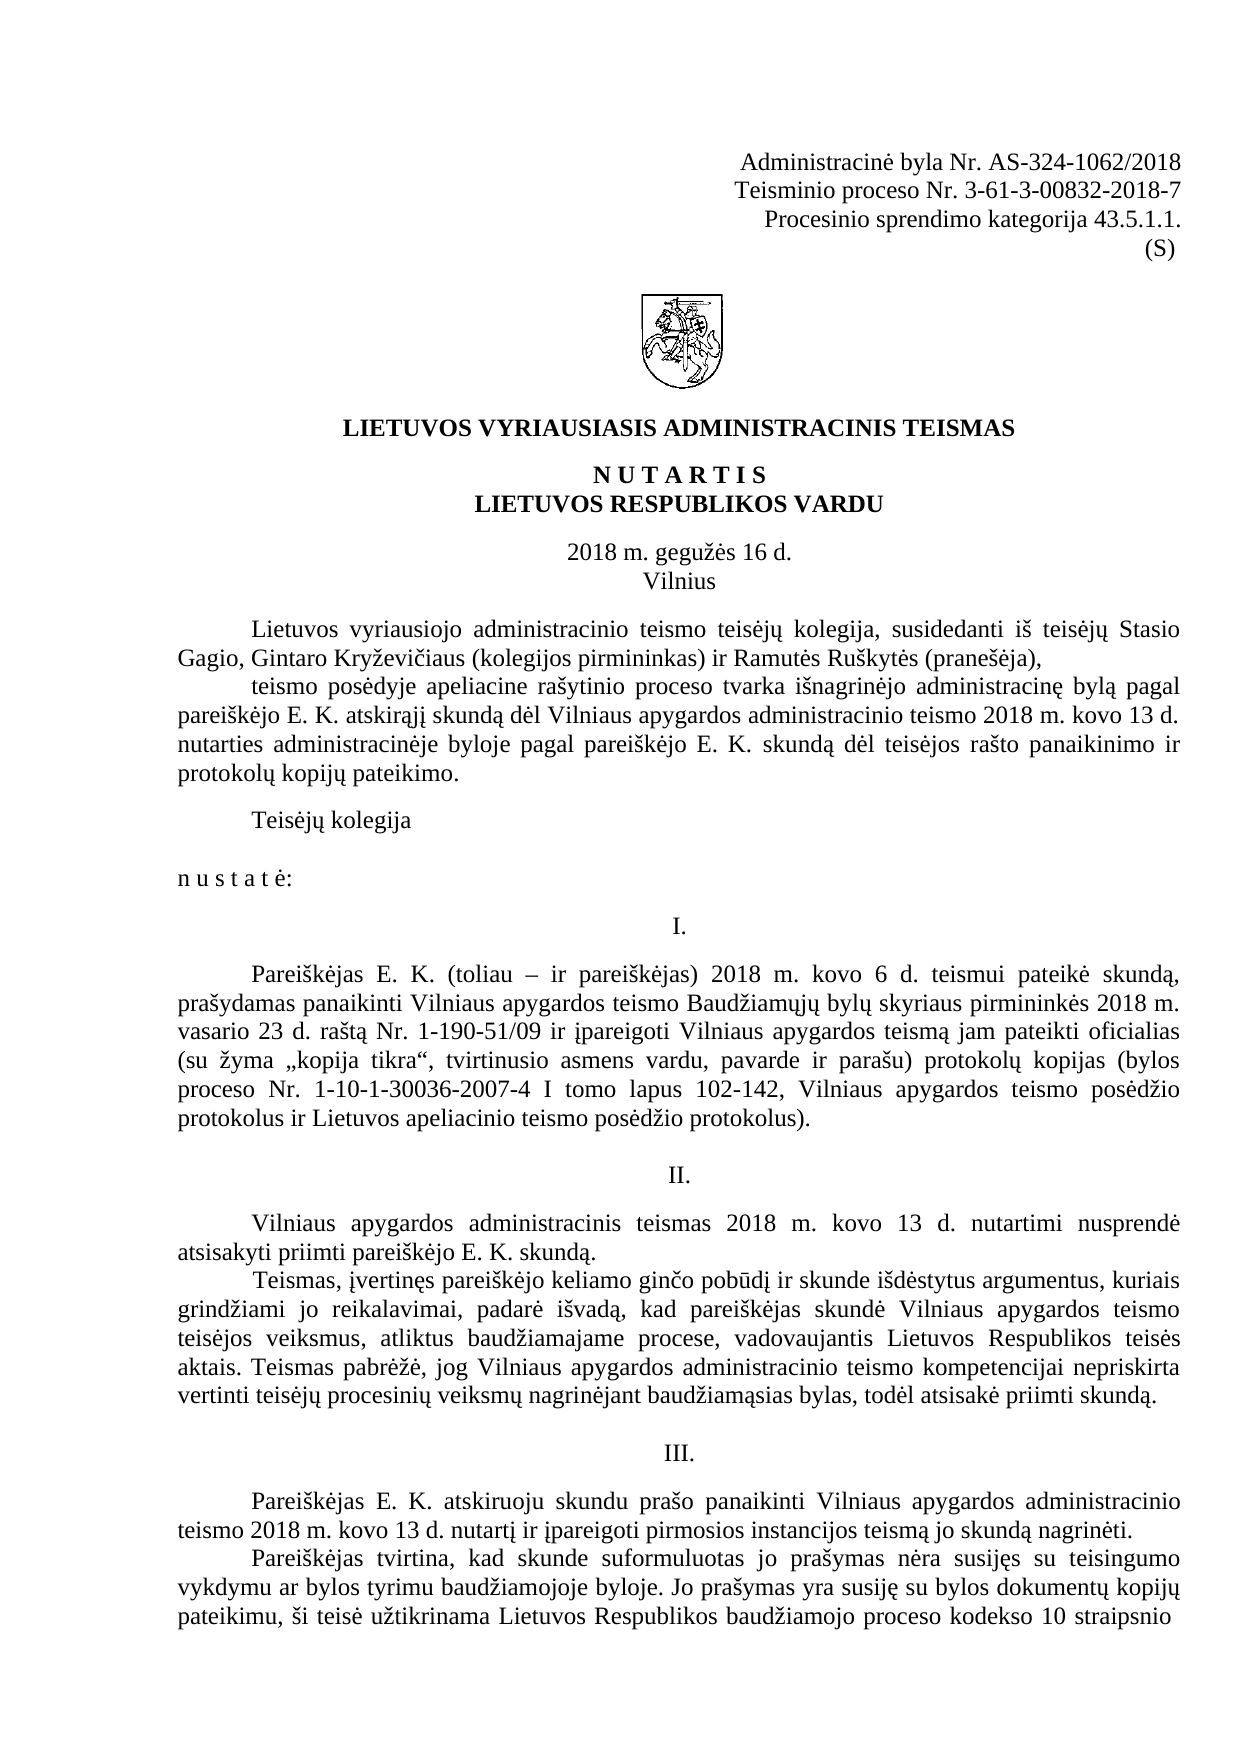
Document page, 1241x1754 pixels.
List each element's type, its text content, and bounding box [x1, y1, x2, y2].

text III. [177, 1438, 1181, 1467]
text (S) [177, 233, 1181, 262]
text n u s t a t ė: [177, 863, 1181, 892]
text Administracinė byla Nr. AS-324-1062/2018 [627, 147, 1181, 176]
text Lietuvos vyriausiojo administracinio teismo teisėjų kolegija, susidedanti iš teisėjų Stasio Gagio, Gintaro Kryževičiaus (kolegijos pirmininkas) ir Ramutės Ruškytės (pranešėja), [177, 614, 1181, 671]
text Pareiškėjas E. K. atskiruoju skundu prašo panaikinti Vilniaus apygardos administracinio teismo 2018 m. kovo 13 d. nutartį ir įpareigoti pirmosios instancijos teismą jo skundą nagrinėti. [177, 1486, 1181, 1543]
text teismo posėdyje apeliacine rašytinio proceso tvarka išnagrinėjo administracinę bylą pagal pareiškėjo E. K. atskirąjį skundą dėl Vilniaus apygardos administracinio teismo 2018 m. kovo 13 d. nutarties administracinėje byloje pagal pareiškėjo E. K. skundą dėl teisėjos rašto panaikinimo ir protokolų kopijų pateikimo. [177, 671, 1181, 786]
text Procesinio sprendimo kategorija 43.5.1.1. [177, 204, 1181, 233]
text Teisėjų kolegija [177, 806, 1181, 834]
text LIETUVOS VYRIAUSIASIS ADMINISTRACINIS TEISMAS [177, 413, 1181, 441]
text I. [177, 911, 1181, 940]
text Teismas, įvertinęs pareiškėjo keliamo ginčo pobūdį ir skunde išdėstytus argumentus, kuriais grindžiami jo reikalavimai, padarė išvadą, kad pareiškėjas skundė Vilniaus apygardos teismo teisėjos veiksmus, atliktus baudžiamajame procese, vadovaujantis Lietuvos Respublikos teisės aktais. Teismas pabrėžė, jog Vilniaus apygardos administracinio teismo kompetencijai nepriskirta vertinti teisėjų procesinių veiksmų nagrinėjant baudžiamąsias bylas, todėl atsisakė priimti skundą. [177, 1266, 1181, 1409]
text LIETUVOS RESPUBLIKOS VARDU [177, 489, 1181, 518]
text 2018 m. gegužės 16 d. [177, 537, 1181, 566]
text II. [177, 1160, 1181, 1189]
text Vilnius [177, 566, 1181, 595]
text Teisminio proceso Nr. 3-61-3-00832-2018-7 [177, 176, 1181, 204]
text Pareiškėjas E. K. (toliau – ir pareiškėjas) 2018 m. kovo 6 d. teismui pateikė skundą, prašydamas panaikinti Vilniaus apygardos teismo Baudžiamųjų bylų skyriaus pirmininkės 2018 m. vasario 23 d. raštą Nr. 1-190-51/09 ir įpareigoti Vilniaus apygardos teismą jam pateikti oficialias (su žyma „kopija tikra“, tvirtinusio asmens vardu, pavarde ir parašu) protokolų kopijas (bylos proceso Nr. 1-10-1-30036-2007-4 I tomo lapus 102-142, Vilniaus apygardos teismo posėdžio protokolus ir Lietuvos apeliacinio teismo posėdžio protokolus). [177, 959, 1181, 1131]
text Pareiškėjas tvirtina, kad skunde suformuluotas jo prašymas nėra susijęs su teisingumo vykdymu ar bylos tyrimu baudžiamojoje byloje. Jo prašymas yra susiję su bylos dokumentų kopijų pateikimu, ši teisė užtikrinama Lietuvos Respublikos baudžiamojo proceso kodekso 10 straipsnio [177, 1543, 1181, 1630]
text Vilniaus apygardos administracinis teismas 2018 m. kovo 13 d. nutartimi nusprendė atsisakyti priimti pareiškėjo E. K. skundą. [177, 1208, 1181, 1266]
text N U T A R T I S [177, 461, 1181, 489]
